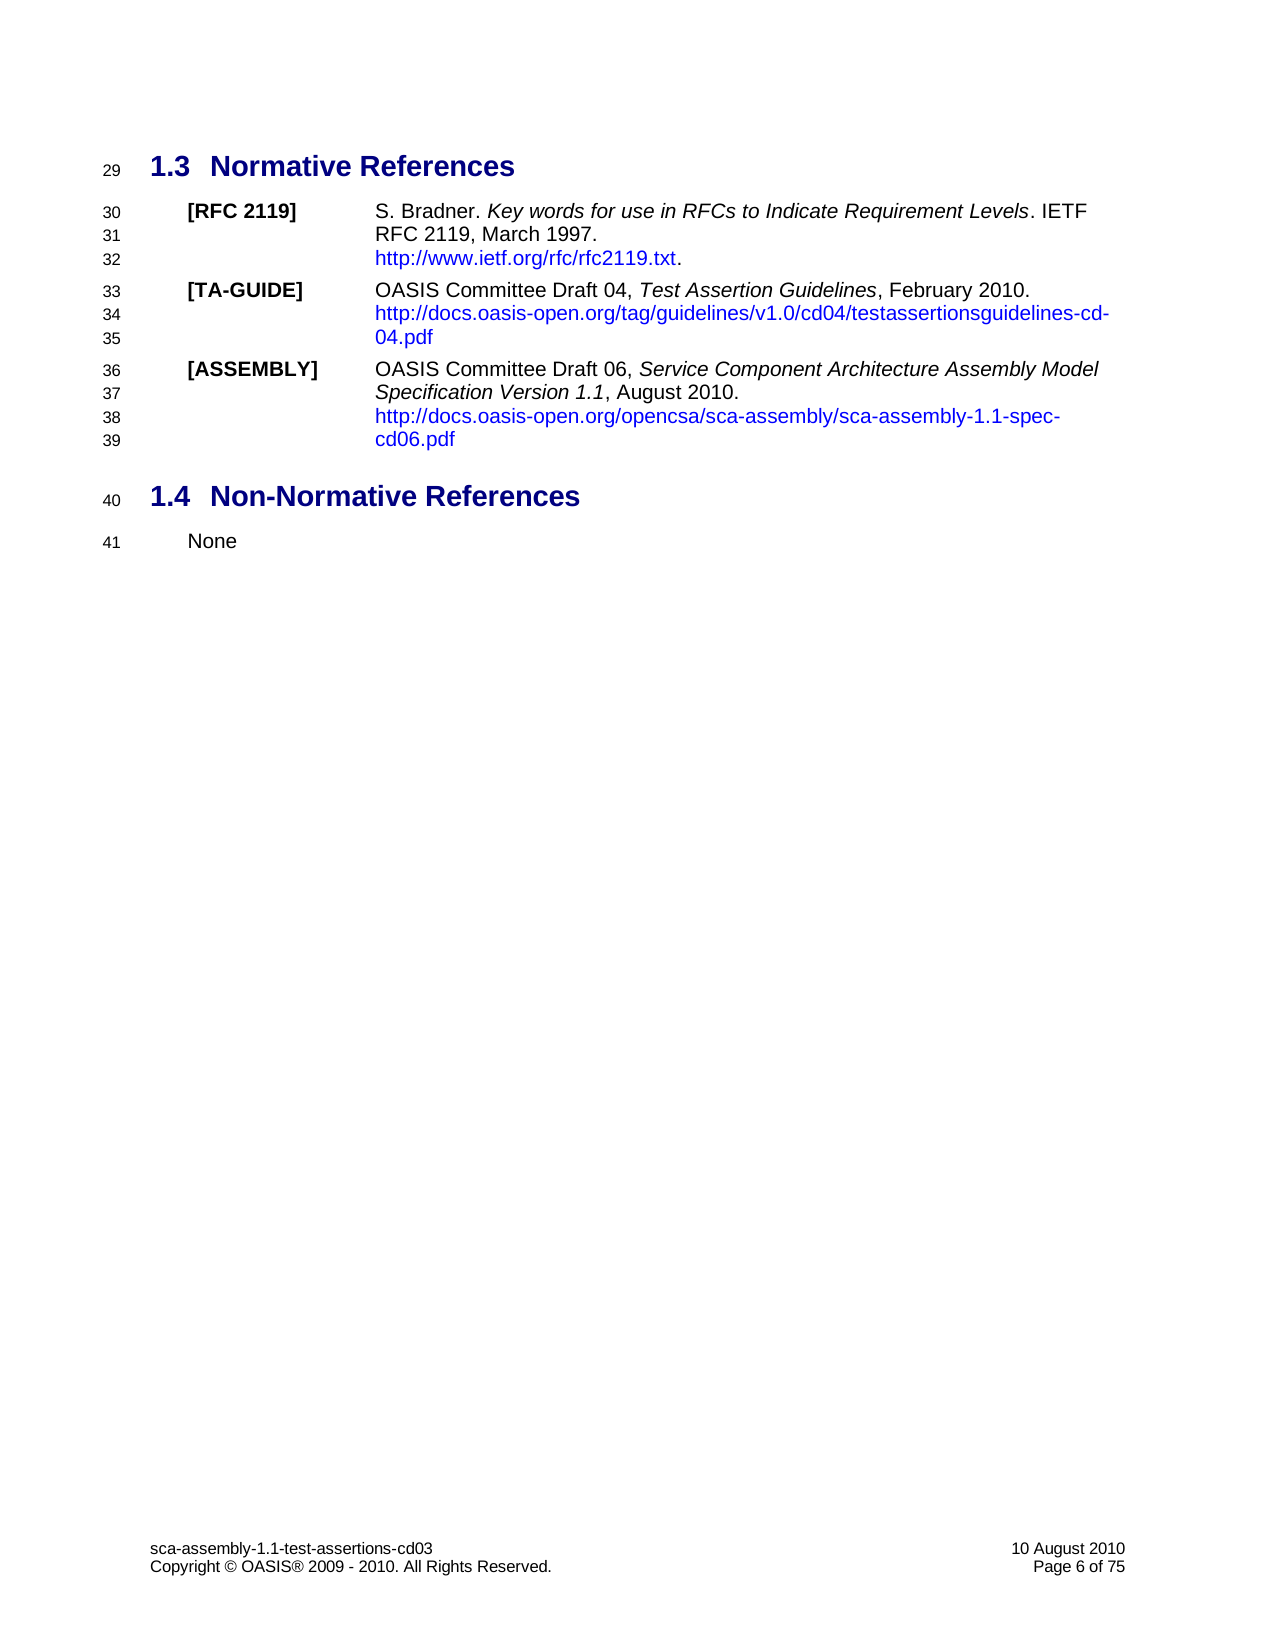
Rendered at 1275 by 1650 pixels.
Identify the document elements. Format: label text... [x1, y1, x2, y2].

text None [187, 529, 1125, 553]
text [RFC 2119] S. Bradner. Key words for use in RFCs to Indicate Requirement Levels. IETF RFC 2119, March 1997. http://www.ietf.org/rfc/rfc2119.txt. [187, 199, 1125, 270]
subtitle Non-Normative References [150, 480, 1125, 513]
subtitle Normative References [150, 150, 1125, 182]
text [TA-GUIDE] OASIS Committee Draft 04, Test Assertion Guidelines, February 2010. http://docs.oasis-open.org/tag/guidelines/v1.0/cd04/testassertionsguidelines-cd-04.pdf [187, 278, 1125, 349]
text [ASSEMBLY] OASIS Committee Draft 06, Service Component Architecture Assembly Model Specification Version 1.1, August 2010. http://docs.oasis-open.org/opencsa/sca-assembly/sca-assembly-1.1-spec-cd06.pdf [187, 357, 1125, 451]
